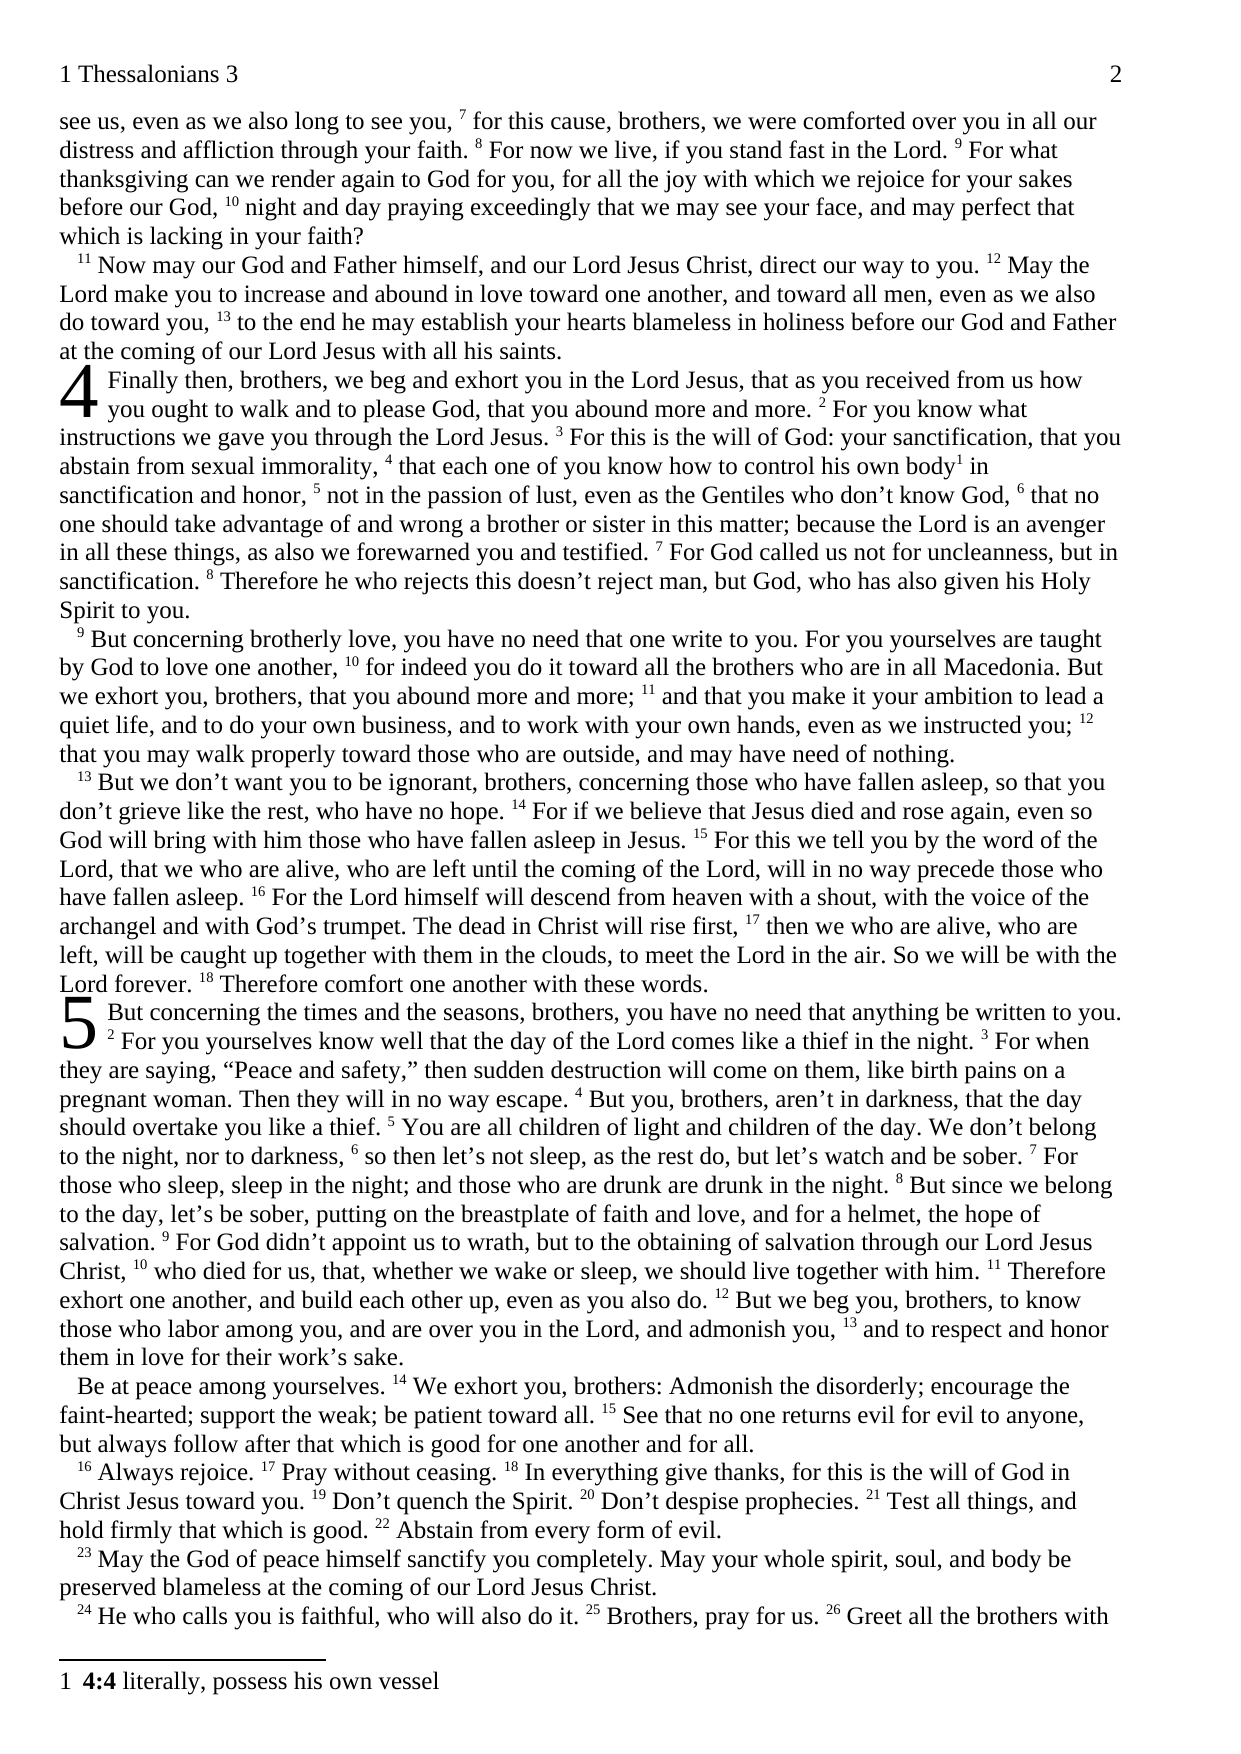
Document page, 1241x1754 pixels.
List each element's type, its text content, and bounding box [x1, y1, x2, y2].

text 13 But we don’t want you to be ignorant, brothers, concerning those who have fallen asleep, so that you don’t grieve like the rest, who have no hope. 14 For if we believe that Jesus died and rose again, even so God will bring with him those who have fallen asleep in Jesus. 15 For this we tell you by the word of the Lord, that we who are alive, who are left until the coming of the Lord, will in no way precede those who have fallen asleep. 16 For the Lord himself will descend from heaven with a shout, with the voice of the archangel and with God’s trumpet. The dead in Christ will rise first, 17 then we who are alive, who are left, will be caught up together with them in the clouds, to meet the Lord in the air. So we will be with the Lord forever. 18 Therefore comfort one another with these words. [59, 767, 1122, 997]
text 4:4 literally, possess his own vessel [59, 1666, 1122, 1695]
text 16 Always rejoice. 17 Pray without ceasing. 18 In everything give thanks, for this is the will of God in Christ Jesus toward you. 19 Don’t quench the Spirit. 20 Don’t despise prophecies. 21 Test all things, and hold firmly that which is good. 22 Abstain from every form of evil. [59, 1457, 1122, 1544]
text 5But concerning the times and the seasons, brothers, you have no need that anything be written to you. 2 For you yourselves know well that the day of the Lord comes like a thief in the night. 3 For when they are saying, “Peace and safety,” then sudden destruction will come on them, like birth pains on a pregnant woman. Then they will in no way escape. 4 But you, brothers, aren’t in darkness, that the day should overtake you like a thief. 5 You are all children of light and children of the day. We don’t belong to the night, nor to darkness, 6 so then let’s not sleep, as the rest do, but let’s watch and be sober. 7 For those who sleep, sleep in the night; and those who are drunk are drunk in the night. 8 But since we belong to the day, let’s be sober, putting on the breastplate of faith and love, and for a helmet, the hope of salvation. 9 For God didn’t appoint us to wrath, but to the obtaining of salvation through our Lord Jesus Christ, 10 who died for us, that, whether we wake or sleep, we should live together with him. 11 Therefore exhort one another, and build each other up, even as you also do. 12 But we beg you, brothers, to know those who labor among you, and are over you in the Lord, and admonish you, 13 and to respect and honor them in love for their work’s sake. [59, 997, 1122, 1371]
text Be at peace among yourselves. 14 We exhort you, brothers: Admonish the disorderly; encourage the faint-hearted; support the weak; be patient toward all. 15 See that no one returns evil for evil to anyone, but always follow after that which is good for one another and for all. [59, 1371, 1122, 1457]
text 4Finally then, brothers, we beg and exhort you in the Lord Jesus, that as you received from us how you ought to walk and to please God, that you abound more and more. 2 For you know what instructions we gave you through the Lord Jesus. 3 For this is the will of God: your sanctification, that you abstain from sexual immorality, 4 that each one of you know how to control his own body in sanctification and honor, 5 not in the passion of lust, even as the Gentiles who don’t know God, 6 that no one should take advantage of and wrong a brother or sister in this matter; because the Lord is an avenger in all these things, as also we forewarned you and testified. 7 For God called us not for uncleanness, but in sanctification. 8 Therefore he who rejects this doesn’t reject man, but God, who has also given his Holy Spirit to you. [59, 365, 1122, 624]
text 11 Now may our God and Father himself, and our Lord Jesus Christ, direct our way to you. 12 May the Lord make you to increase and abound in love toward one another, and toward all men, even as we also do toward you, 13 to the end he may establish your hearts blameless in holiness before our God and Father at the coming of our Lord Jesus with all his saints. [59, 250, 1122, 365]
text 9 But concerning brotherly love, you have no need that one write to you. For you yourselves are taught by God to love one another, 10 for indeed you do it toward all the brothers who are in all Macedonia. But we exhort you, brothers, that you abound more and more; 11 and that you make it your ambition to lead a quiet life, and to do your own business, and to work with your own hands, even as we instructed you; 12 that you may walk properly toward those who are outside, and may have need of nothing. [59, 624, 1122, 767]
text 3Therefore when we couldn’t stand it any longer, we thought it good to be left behind at Athens alone, 2 and sent Timothy, our brother and God’s servant in the Good News of Christ, to establish you, and to comfort you concerning your faith, 3 that no one would be moved by these afflictions. For you know that we are appointed to this task. 4 For most certainly, when we were with you, we told you beforehand that we are to suffer affliction, even as it happened, and you know. 5 For this cause I also, when I couldn’t stand it any longer, sent that I might know your faith, for fear that by any means the tempter had tempted you, and our labor would have been in vain. 6 But when Timothy came just now to us from you, and brought us glad news of your faith and love, and that you have good memories of us always, longing to see us, even as we also long to see you, 7 for this cause, brothers, we were comforted over you in all our distress and affliction through your faith. 8 For now we live, if you stand fast in the Lord. 9 For what thanksgiving can we render again to God for you, for all the joy with which we rejoice for your sakes before our God, 10 night and day praying exceedingly that we may see your face, and may perfect that which is lacking in your faith? [59, 106, 1122, 250]
text 23 May the God of peace himself sanctify you completely. May your whole spirit, soul, and body be preserved blameless at the coming of our Lord Jesus Christ. [59, 1544, 1122, 1601]
text 24 He who calls you is faithful, who will also do it. 25 Brothers, pray for us. 26 Greet all the brothers with [59, 1601, 1122, 1630]
